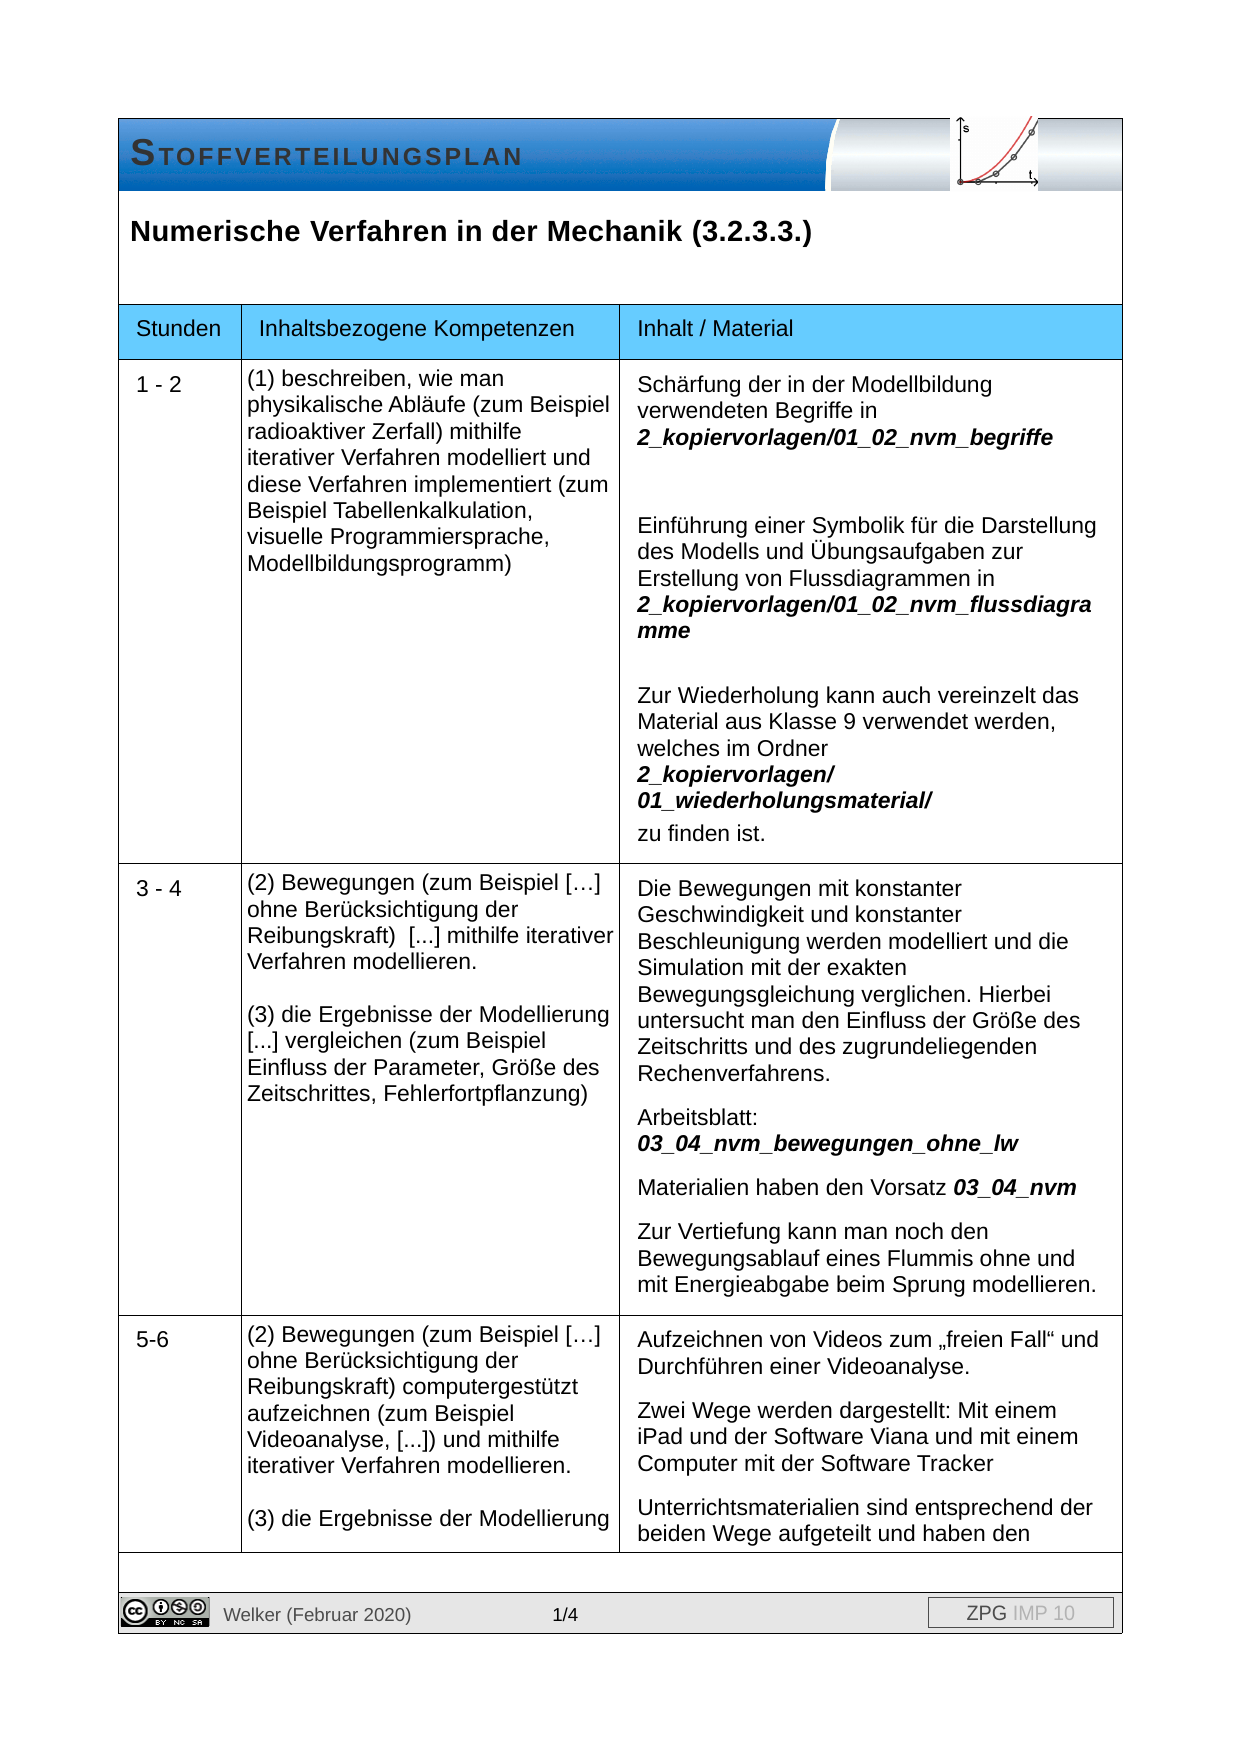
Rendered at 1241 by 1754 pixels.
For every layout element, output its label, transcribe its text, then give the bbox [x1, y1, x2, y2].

table_header Inhaltsbezogene Kompetenzen [242, 305, 619, 359]
table_cell (2) Bewegungen (zum Beispiel […] ohne Berücksichtigung der Reibungskraft) [...] mithilfe iterativer Verfahren modellieren. (3) die Ergebnisse der Modellierung [...] vergleichen (zum Beispiel Einfluss der Parameter, Größe des Zeitschrittes, Fehlerfortpflanzung) [242, 864, 619, 1315]
table_cell (2) Bewegungen (zum Beispiel […] ohne Berücksichtigung der Reibungskraft) computergestützt aufzeichnen (zum Beispiel Videoanalyse, [...]) und mithilfe iterativer Verfahren modellieren. (3) die Ergebnisse der Modellierung [242, 1316, 619, 1552]
table_cell (1) beschreiben, wie man physikalische Abläufe (zum Beispiel radioaktiver Zerfall) mithilfe iterativer Verfahren modelliert und diese Verfahren implementiert (zum Beispiel Tabellenkalkulation, visuelle Programmiersprache, Modellbildungsprogramm) [242, 360, 619, 863]
table_cell Schärfung der in der Modellbildung verwendeten Begriffe in 2_kopiervorlagen/01_02_nvm_begriffe Einführung einer Symbolik für die Darstellung des Modells und Übungsaufgaben zur Erstellung von Flussdiagrammen in 2_kopiervorlagen/01_02_nvm_flussdiagramme Zur Wiederholung kann auch vereinzelt das Material aus Klasse 9 verwendet werden, welches im Ordner 2_kopiervorlagen/01_wiederholungsmaterial/ zu finden ist. [620, 360, 1122, 863]
table_cell 3 - 4 [119, 864, 241, 1315]
table_header Stunden [119, 305, 241, 359]
text Numerische Verfahren in der Mechanik (3.2.3.3.) [130, 214, 1110, 248]
table_cell Aufzeichnen von Videos zum „freien Fall“ und Durchführen einer Videoanalyse. Zwei Wege werden dargestellt: Mit einem iPad und der Software Viana und mit einem Computer mit der Software Tracker Unterrichtsmaterialien sind entsprechend der beiden Wege aufgeteilt und haben den [620, 1316, 1122, 1552]
picture [119, 116, 1122, 192]
table_cell Die Bewegungen mit konstanter Geschwindigkeit und konstanter Beschleunigung werden modelliert und die Simulation mit der exakten Bewegungsgleichung verglichen. Hierbei untersucht man den Einfluss der Größe des Zeitschritts und des zugrundeliegenden Rechenverfahrens. Arbeitsblatt: 03_04_nvm_bewegungen_ohne_lw Materialien haben den Vorsatz 03_04_nvm Zur Vertiefung kann man noch den Bewegungsablauf eines Flummis ohne und mit Energieabgabe beim Sprung modellieren. [620, 864, 1122, 1315]
table_cell 5-6 [119, 1316, 241, 1552]
table_cell 1 - 2 [119, 360, 241, 863]
picture [120, 1597, 210, 1627]
table_header Inhalt / Material [620, 305, 1122, 359]
